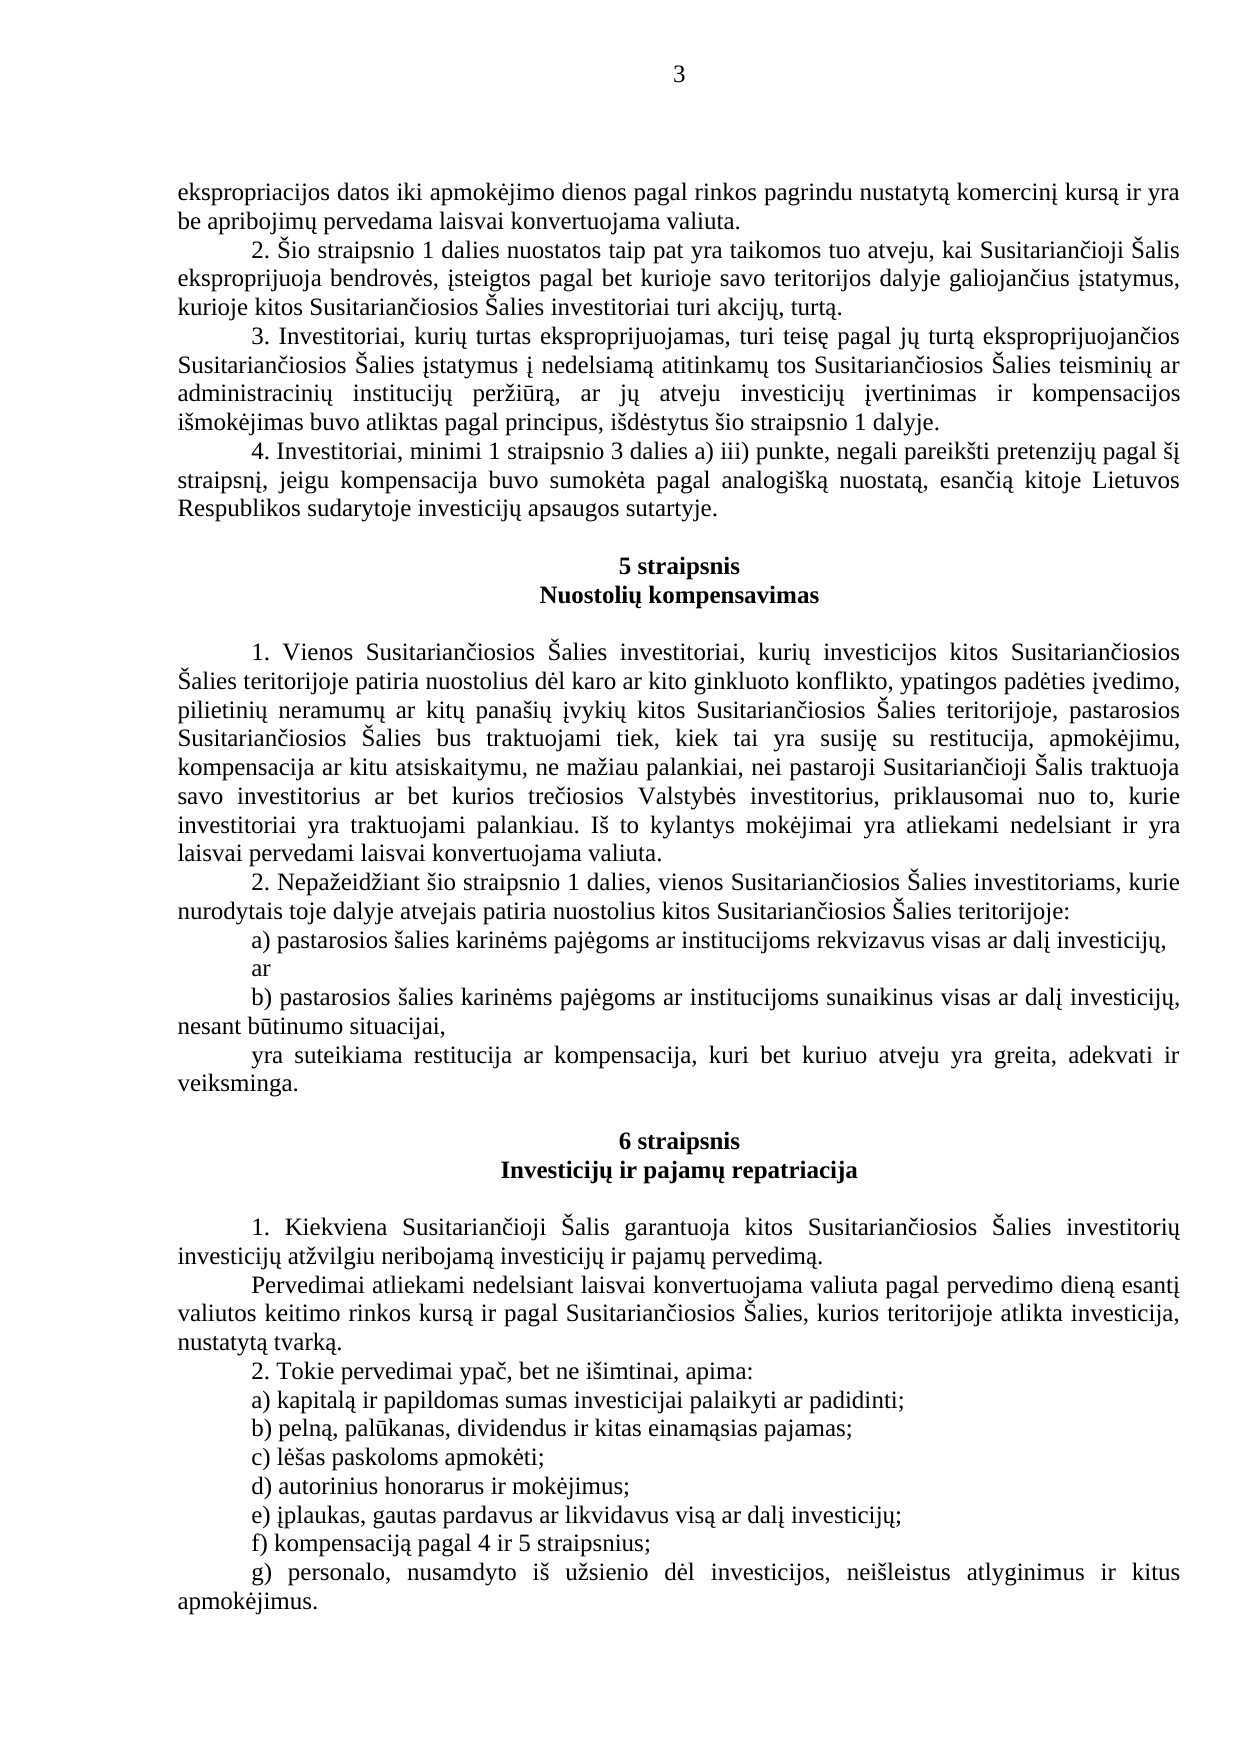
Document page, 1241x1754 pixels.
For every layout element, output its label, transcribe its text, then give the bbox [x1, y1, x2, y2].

text 1. Vienos Susitariančiosios Šalies investitoriai, kurių investicijos kitos Susitariančiosios Šalies teritorijoje patiria nuostolius dėl karo ar kito ginkluoto konflikto, ypatingos padėties įvedimo, pilietinių neramumų ar kitų panašių įvykių kitos Susitariančiosios Šalies teritorijoje, pastarosios Susitariančiosios Šalies bus traktuojami tiek, kiek tai yra susiję su restitucija, apmokėjimu, kompensacija ar kitu atsiskaitymu, ne mažiau palankiai, nei pastaroji Susitariančioji Šalis traktuoja savo investitorius ar bet kurios trečiosios Valstybės investitorius, priklausomai nuo to, kurie investitoriai yra traktuojami palankiau. Iš to kylantys mokėjimai yra atliekami nedelsiant ir yra laisvai pervedami laisvai konvertuojama valiuta. [177, 637, 1181, 867]
text 2. Šio straipsnio 1 dalies nuostatos taip pat yra taikomos tuo atveju, kai Susitariančioji Šalis eksproprijuoja bendrovės, įsteigtos pagal bet kurioje savo teritorijos dalyje galiojančius įstatymus, kurioje kitos Susitariančiosios Šalies investitoriai turi akcijų, turtą. [177, 235, 1181, 321]
text c) lėšas paskoloms apmokėti; [177, 1442, 1181, 1471]
text 6 straipsnis [177, 1126, 1181, 1155]
text 5 straipsnis [177, 551, 1181, 580]
text yra suteikiama restitucija ar kompensacija, kuri bet kuriuo atveju yra greita, adekvati ir veiksminga. [177, 1040, 1181, 1097]
text d) autorinius honorarus ir mokėjimus; [177, 1471, 1181, 1500]
text Nuostolių kompensavimas [177, 580, 1181, 608]
text 1. Kiekviena Susitariančioji Šalis garantuoja kitos Susitariančiosios Šalies investitorių investicijų atžvilgiu neribojamą investicijų ir pajamų pervedimą. [177, 1212, 1181, 1270]
text ar [177, 953, 1181, 982]
text 4. Investitoriai, minimi 1 straipsnio 3 dalies a) iii) punkte, negali pareikšti pretenzijų pagal šį straipsnį, jeigu kompensacija buvo sumokėta pagal analogišką nuostatą, esančią kitoje Lietuvos Respublikos sudarytoje investicijų apsaugos sutartyje. [177, 436, 1181, 522]
text ekspropriacijos datos iki apmokėjimo dienos pagal rinkos pagrindu nustatytą komercinį kursą ir yra be apribojimų pervedama laisvai konvertuojama valiuta. [177, 177, 1181, 235]
text a) kapitalą ir papildomas sumas investicijai palaikyti ar padidinti; [177, 1385, 1181, 1413]
text 2. Nepažeidžiant šio straipsnio 1 dalies, vienos Susitariančiosios Šalies investitoriams, kurie nurodytais toje dalyje atvejais patiria nuostolius kitos Susitariančiosios Šalies teritorijoje: [177, 867, 1181, 925]
text Investicijų ir pajamų repatriacija [177, 1155, 1181, 1183]
text e) įplaukas, gautas pardavus ar likvidavus visą ar dalį investicijų; [177, 1500, 1181, 1528]
text 3. Investitoriai, kurių turtas eksproprijuojamas, turi teisę pagal jų turtą eksproprijuojančios Susitariančiosios Šalies įstatymus į nedelsiamą atitinkamų tos Susitariančiosios Šalies teisminių ar administracinių institucijų peržiūrą, ar jų atveju investicijų įvertinimas ir kompensacijos išmokėjimas buvo atliktas pagal principus, išdėstytus šio straipsnio 1 dalyje. [177, 321, 1181, 436]
text b) pastarosios šalies karinėms pajėgoms ar institucijoms sunaikinus visas ar dalį investicijų, nesant būtinumo situacijai, [177, 982, 1181, 1040]
text a) pastarosios šalies karinėms pajėgoms ar institucijoms rekvizavus visas ar dalį investicijų, [177, 925, 1181, 953]
text b) pelną, palūkanas, dividendus ir kitas einamąsias pajamas; [177, 1413, 1181, 1442]
text 2. Tokie pervedimai ypač, bet ne išimtinai, apima: [177, 1356, 1181, 1385]
text f) kompensaciją pagal 4 ir 5 straipsnius; [177, 1528, 1181, 1557]
text g) personalo, nusamdyto iš užsienio dėl investicijos, neišleistus atlyginimus ir kitus apmokėjimus. [177, 1557, 1181, 1615]
text Pervedimai atliekami nedelsiant laisvai konvertuojama valiuta pagal pervedimo dieną esantį valiutos keitimo rinkos kursą ir pagal Susitariančiosios Šalies, kurios teritorijoje atlikta investicija, nustatytą tvarką. [177, 1270, 1181, 1356]
